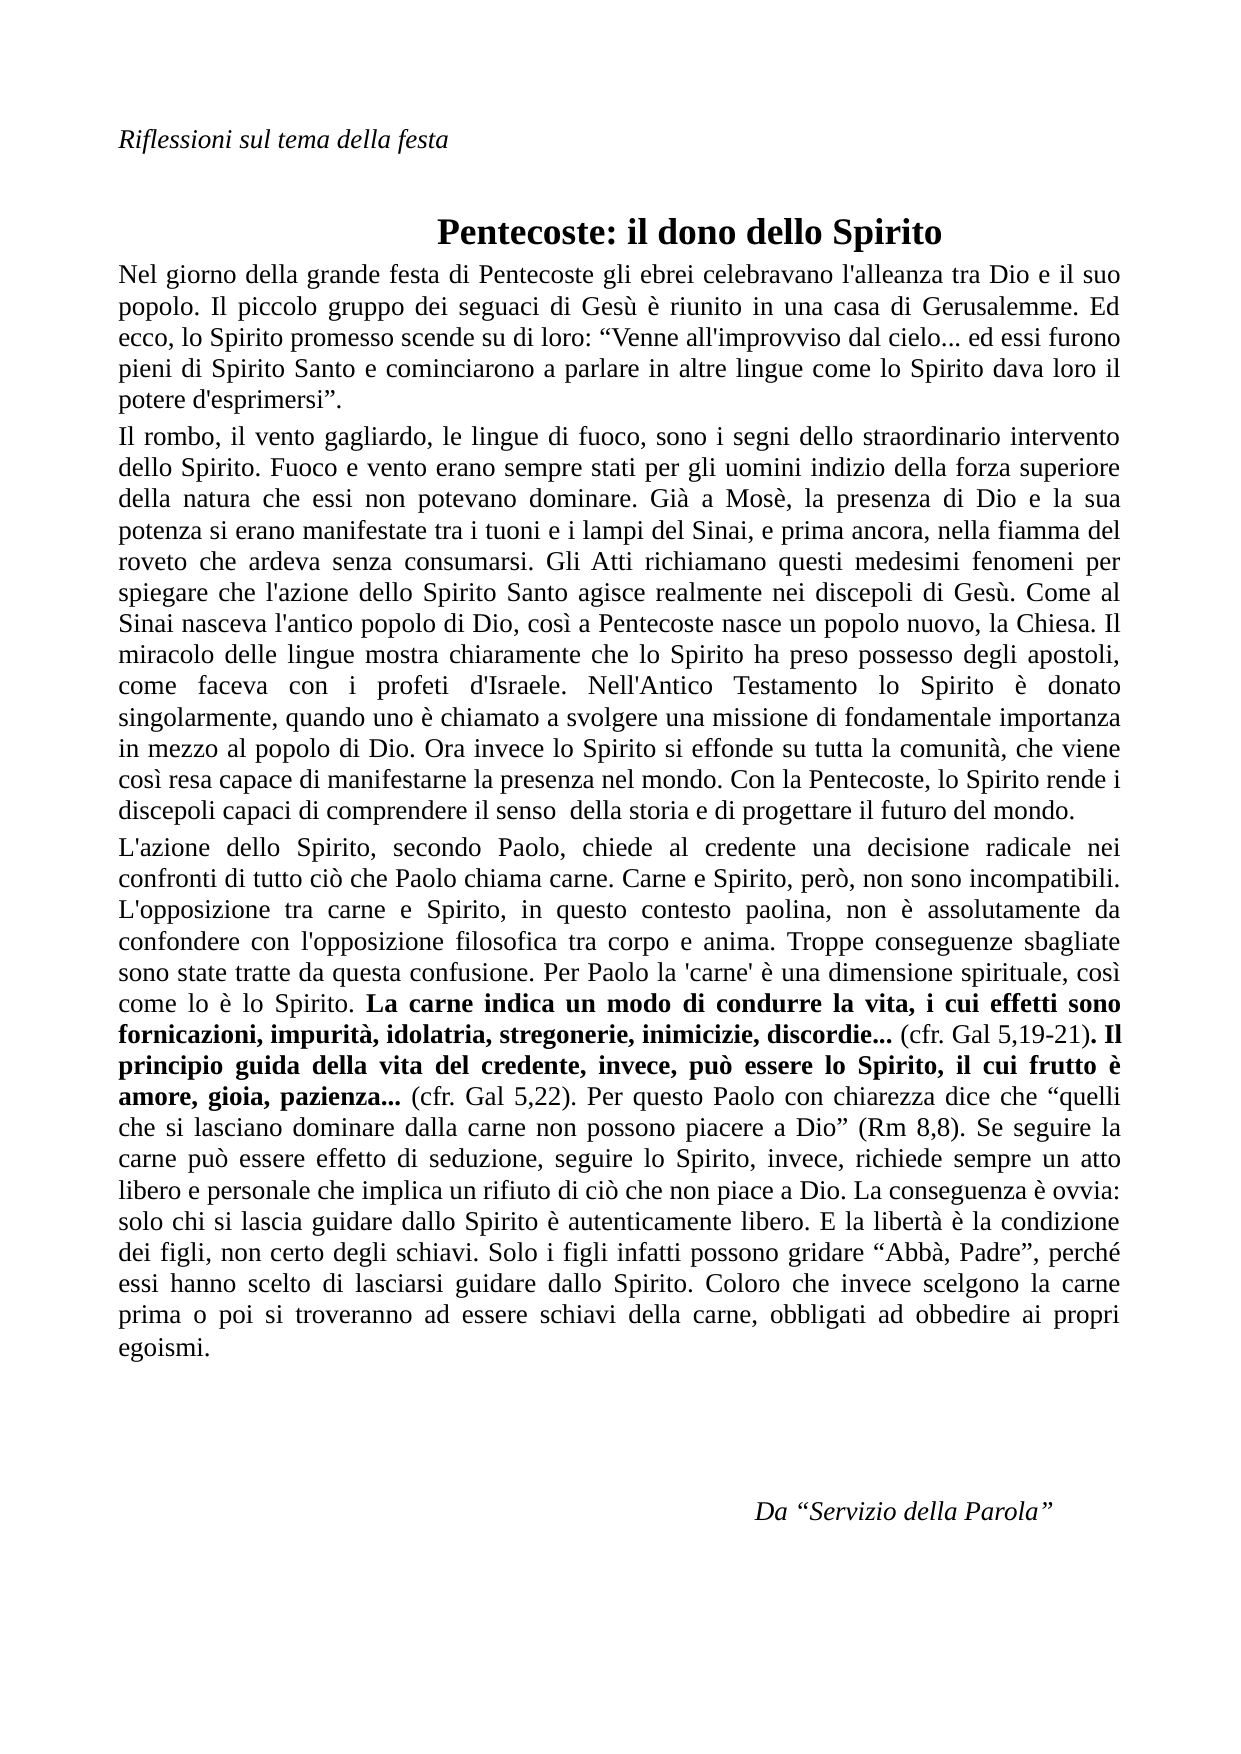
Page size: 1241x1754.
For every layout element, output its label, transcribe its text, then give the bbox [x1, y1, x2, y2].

text Da “Servizio della Parola” [118, 1494, 1122, 1526]
text Nel giorno della grande festa di Pentecoste gli ebrei celebravano l'alleanza tra Dio e il suo popolo. Il piccolo gruppo dei seguaci di Gesù è riunito in una casa di Gerusalemme. Ed ecco, lo Spirito promesso scende su di loro: “Venne all'improvviso dal cielo... ed essi furono pieni di Spirito Santo e cominciarono a parlare in altre lingue come lo Spirito dava loro il potere d'esprimersi”. [118, 259, 1122, 414]
text Riflessioni sul tema della festa [118, 123, 1122, 154]
text L'azione dello Spirito, secondo Paolo, chiede al credente una decisione radicale nei confronti di tutto ciò che Paolo chiama carne. Carne e Spirito, però, non sono incompatibili. L'opposizione tra carne e Spirito, in questo contesto paolina, non è assolutamente da confondere con l'opposizione filosofica tra corpo e anima. Troppe conseguenze sbagliate sono state tratte da questa confusione. Per Paolo la 'carne' è una dimensione spirituale, così come lo è lo Spirito. La carne indica un modo di condurre la vita, i cui effetti sono fornicazioni, impurità, idolatria, stregonerie, inimicizie, discordie... (cfr. Gal 5,19-21). Il principio guida della vita del credente, invece, può essere lo Spirito, il cui frutto è amore, gioia, pazienza... (cfr. Gal 5,22). Per questo Paolo con chiarezza dice che “quelli che si lasciano dominare dalla carne non possono piacere a Dio” (Rm 8,8). Se seguire la carne può essere effetto di seduzione, seguire lo Spirito, invece, richiede sempre un atto libero e personale che implica un rifiuto di ciò che non piace a Dio. La conseguenza è ovvia: solo chi si lascia guidare dallo Spirito è autenticamente libero. E la libertà è la condizione dei figli, non certo degli schiavi. Solo i figli infatti possono gridare “Abbà, Padre”, perché essi hanno scelto di lasciarsi guidare dallo Spirito. Coloro che invece scelgono la carne prima o poi si troveranno ad essere schiavi della carne, obbligati ad obbedire ai propri egoismi. [118, 831, 1122, 1363]
subtitle Pentecoste: il dono dello Spirito [118, 209, 1122, 253]
text Il rombo, il vento gagliardo, le lingue di fuoco, sono i segni dello straordinario intervento dello Spirito. Fuoco e vento erano sempre stati per gli uomini indizio della forza superiore della natura che essi non potevano dominare. Già a Mosè, la presenza di Dio e la sua potenza si erano manifestate tra i tuoni e i lampi del Sinai, e prima ancora, nella fiamma del roveto che ardeva senza consumarsi. Gli Atti richiamano questi medesimi fenomeni per spiegare che l'azione dello Spirito Santo agisce realmente nei discepoli di Gesù. Come al Sinai nasceva l'antico popolo di Dio, così a Pentecoste nasce un popolo nuovo, la Chiesa. Il miracolo delle lingue mostra chiaramente che lo Spirito ha preso possesso degli apostoli, come faceva con i profeti d'Israele. Nell'Antico Testamento lo Spirito è donato singolarmente, quando uno è chiamato a svolgere una missione di fondamentale importanza in mezzo al popolo di Dio. Ora invece lo Spirito si effonde su tutta la comunità, che viene così resa capace di manifestarne la presenza nel mondo. Con la Pentecoste, lo Spirito rende i discepoli capaci di comprendere il senso della storia e di progettare il futuro del mondo. [118, 420, 1122, 825]
